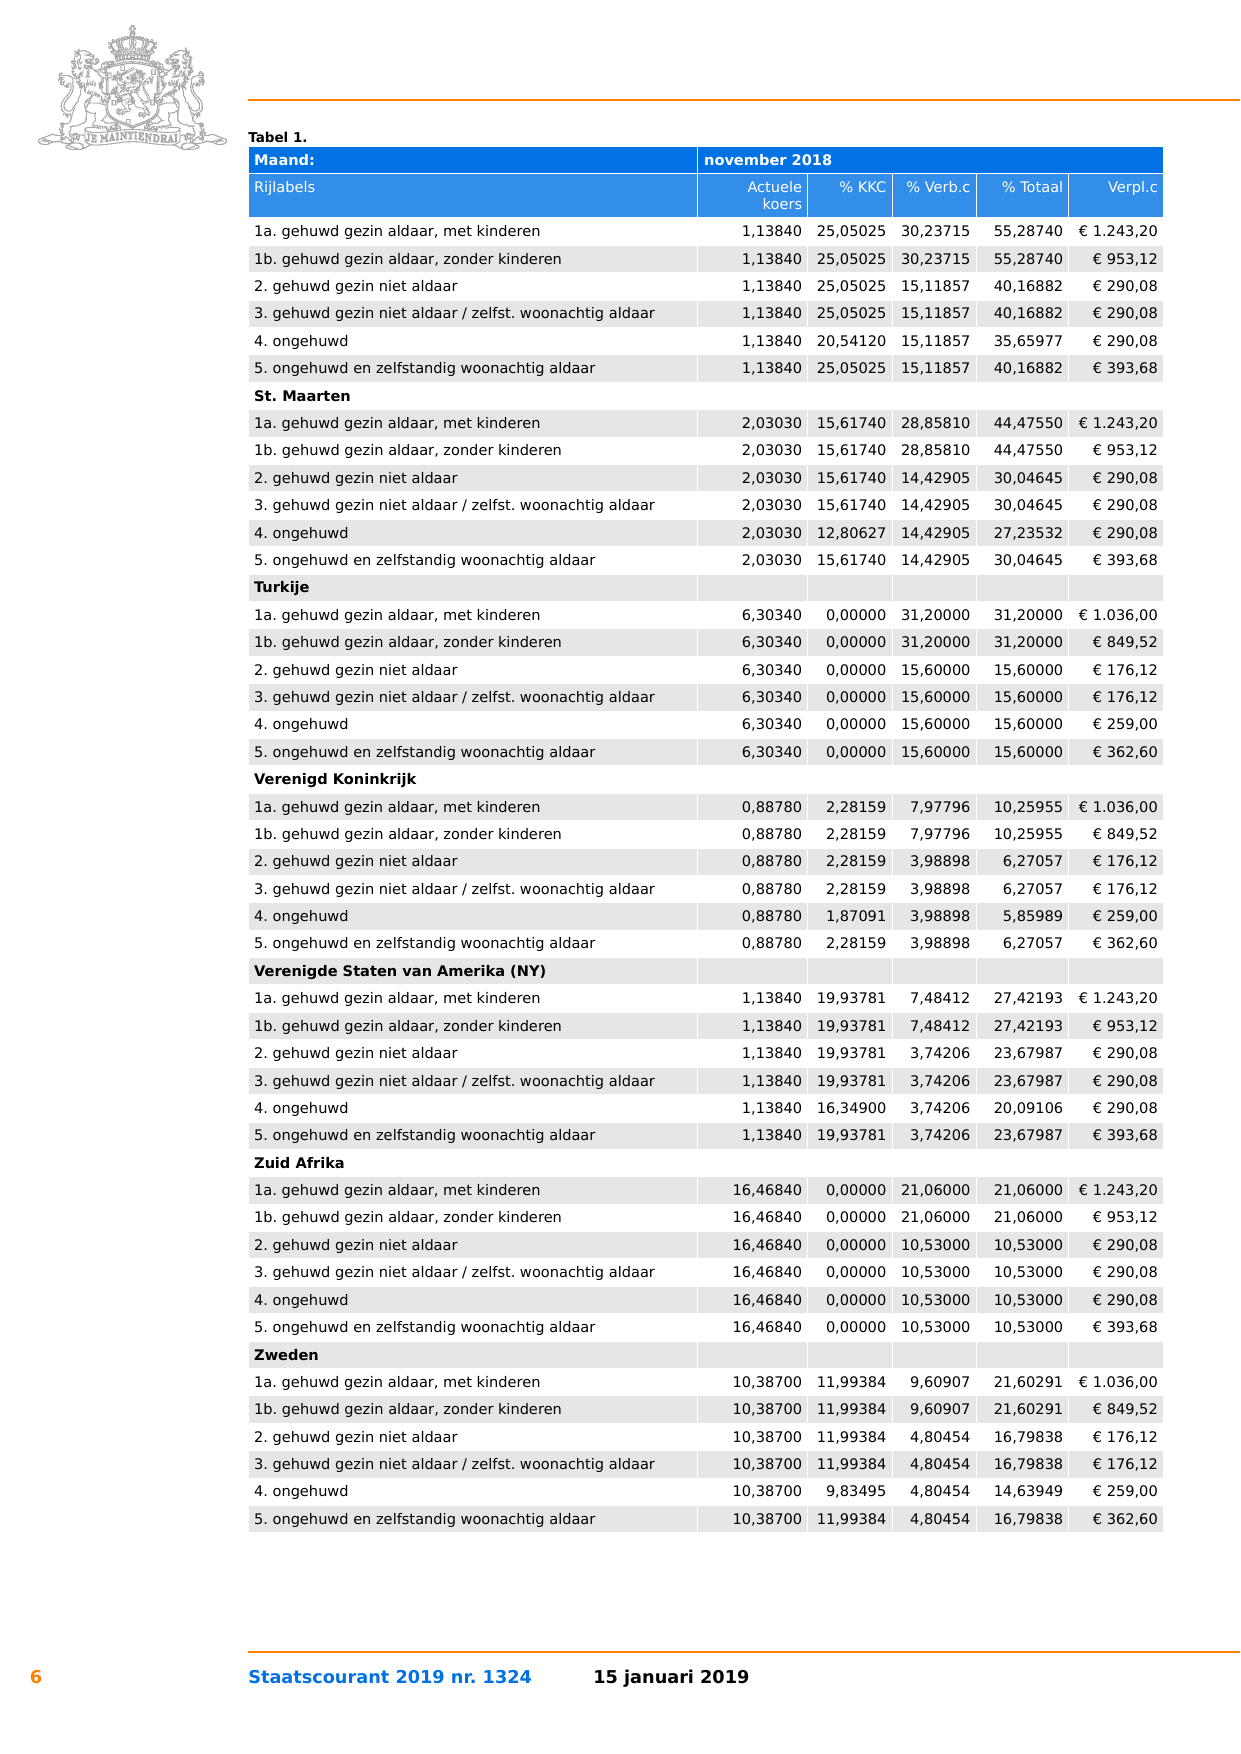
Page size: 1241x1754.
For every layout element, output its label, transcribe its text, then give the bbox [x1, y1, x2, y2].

table_cell 15,61740 [808, 547, 892, 573]
table_cell € 849,52 [1069, 1396, 1163, 1423]
table_cell € 362,60 [1069, 1506, 1163, 1532]
table_cell 0,88780 [698, 931, 807, 957]
table_cell 14,42905 [893, 547, 976, 573]
table_cell 1a. gehuwd gezin aldaar, met kinderen [249, 219, 697, 245]
table_cell 15,61740 [808, 465, 892, 491]
table_cell 10,53000 [977, 1314, 1068, 1341]
table_cell € 1.243,20 [1069, 410, 1163, 437]
table_cell Zuid Afrika [249, 1150, 697, 1176]
table_cell 2,03030 [698, 520, 807, 546]
table_cell 9,60907 [893, 1396, 976, 1423]
table_cell [893, 766, 976, 793]
table_cell 44,47550 [977, 410, 1068, 437]
table_cell [977, 1150, 1068, 1176]
table_cell 25,05025 [808, 273, 892, 299]
table_cell 2,03030 [698, 465, 807, 491]
table_cell [1069, 575, 1163, 601]
table_cell 10,53000 [977, 1260, 1068, 1286]
table_cell 11,99384 [808, 1396, 892, 1423]
table_cell € 176,12 [1069, 876, 1163, 902]
table_cell € 393,68 [1069, 547, 1163, 573]
table_cell 6,30340 [698, 739, 807, 765]
table_cell 1,13840 [698, 301, 807, 327]
table_cell 15,60000 [893, 712, 976, 738]
table_cell 16,46840 [698, 1314, 807, 1341]
table_cell 1,13840 [698, 1040, 807, 1067]
table_cell 10,53000 [977, 1287, 1068, 1313]
table_cell 1,13840 [698, 355, 807, 382]
table_cell 4,80454 [893, 1424, 976, 1450]
table_cell 16,46840 [698, 1260, 807, 1286]
table_cell 2. gehuwd gezin niet aldaar [249, 1232, 697, 1258]
table_cell 16,79838 [977, 1506, 1068, 1532]
table_cell 5,85989 [977, 903, 1068, 930]
table_cell 5. ongehuwd en zelfstandig woonachtig aldaar [249, 355, 697, 382]
table_cell 3,98898 [893, 849, 976, 875]
table_cell 0,88780 [698, 903, 807, 930]
table_cell 3,74206 [893, 1068, 976, 1094]
table_cell € 176,12 [1069, 849, 1163, 875]
table_cell [977, 766, 1068, 793]
table_cell € 290,08 [1069, 1260, 1163, 1286]
table_cell Zweden [249, 1342, 697, 1368]
table_header Tabel 1. [248, 130, 1163, 146]
table_cell € 1.243,20 [1069, 219, 1163, 245]
table_cell 4,80454 [893, 1451, 976, 1478]
table_cell 1,87091 [808, 903, 892, 930]
table_cell 40,16882 [977, 301, 1068, 327]
table_cell 0,00000 [808, 657, 892, 683]
table_cell 15,61740 [808, 410, 892, 437]
table_cell 23,67987 [977, 1068, 1068, 1094]
table_cell 55,28740 [977, 219, 1068, 245]
table_cell 1b. gehuwd gezin aldaar, zonder kinderen [249, 821, 697, 847]
table_cell 5. ongehuwd en zelfstandig woonachtig aldaar [249, 931, 697, 957]
table_cell 2,28159 [808, 876, 892, 902]
table_cell 31,20000 [893, 629, 976, 656]
table_cell 25,05025 [808, 246, 892, 272]
table_cell [977, 1342, 1068, 1368]
table_cell € 290,08 [1069, 1232, 1163, 1258]
table_cell [698, 383, 807, 409]
table_cell 20,54120 [808, 328, 892, 354]
table_cell 11,99384 [808, 1369, 892, 1395]
table_cell 10,38700 [698, 1424, 807, 1450]
picture [38, 25, 227, 150]
table_cell [808, 1150, 892, 1176]
table_cell € 393,68 [1069, 1123, 1163, 1149]
table_cell [977, 575, 1068, 601]
table_cell [1069, 1342, 1163, 1368]
table_cell 23,67987 [977, 1123, 1068, 1149]
table_cell 2,28159 [808, 849, 892, 875]
table_cell € 290,08 [1069, 301, 1163, 327]
table_cell € 849,52 [1069, 629, 1163, 656]
table_cell 11,99384 [808, 1424, 892, 1450]
table_cell € 1.243,20 [1069, 1177, 1163, 1204]
table_cell 44,47550 [977, 438, 1068, 464]
table_cell 15,60000 [893, 739, 976, 765]
table_cell [977, 383, 1068, 409]
table_cell 2,03030 [698, 438, 807, 464]
table_cell Turkije [249, 575, 697, 601]
table_cell € 290,08 [1069, 1040, 1163, 1067]
table_cell 14,42905 [893, 465, 976, 491]
table_cell 1,13840 [698, 986, 807, 1012]
table_cell € 176,12 [1069, 1424, 1163, 1450]
table_cell € 290,08 [1069, 493, 1163, 519]
table_cell € 1.243,20 [1069, 986, 1163, 1012]
table_cell 25,05025 [808, 301, 892, 327]
table_cell € 953,12 [1069, 246, 1163, 272]
table_cell 15,11857 [893, 328, 976, 354]
table_cell 16,46840 [698, 1205, 807, 1231]
table_cell 23,67987 [977, 1040, 1068, 1067]
table_cell 10,38700 [698, 1479, 807, 1505]
table_cell 1b. gehuwd gezin aldaar, zonder kinderen [249, 1013, 697, 1039]
table_cell [698, 766, 807, 793]
table_cell 10,53000 [893, 1232, 976, 1258]
table_cell [808, 1342, 892, 1368]
table_cell 11,99384 [808, 1451, 892, 1478]
table_cell Maand: [249, 147, 697, 173]
table_cell 2,28159 [808, 794, 892, 820]
table_cell € 176,12 [1069, 657, 1163, 683]
table_cell 10,53000 [893, 1287, 976, 1313]
table_cell € 259,00 [1069, 712, 1163, 738]
table_cell 14,42905 [893, 520, 976, 546]
table_cell [1069, 1150, 1163, 1176]
table_cell 21,06000 [893, 1205, 976, 1231]
table_cell 10,38700 [698, 1396, 807, 1423]
table_cell 7,97796 [893, 794, 976, 820]
table_cell € 953,12 [1069, 438, 1163, 464]
table_cell 19,93781 [808, 1123, 892, 1149]
table_cell € 259,00 [1069, 903, 1163, 930]
table_cell 16,34900 [808, 1095, 892, 1121]
table_cell 2,28159 [808, 931, 892, 957]
table_cell 2. gehuwd gezin niet aldaar [249, 657, 697, 683]
table_cell 1a. gehuwd gezin aldaar, met kinderen [249, 1177, 697, 1204]
table_cell St. Maarten [249, 383, 697, 409]
table_cell 4,80454 [893, 1479, 976, 1505]
table_cell [893, 575, 976, 601]
table_cell 55,28740 [977, 246, 1068, 272]
table_cell 21,60291 [977, 1369, 1068, 1395]
table_cell 15,60000 [893, 657, 976, 683]
table_cell € 953,12 [1069, 1205, 1163, 1231]
table_cell 30,04645 [977, 547, 1068, 573]
table_cell [698, 1150, 807, 1176]
table_cell 31,20000 [977, 629, 1068, 656]
table_cell 4. ongehuwd [249, 1287, 697, 1313]
table_cell 2. gehuwd gezin niet aldaar [249, 1040, 697, 1067]
table_cell 16,79838 [977, 1451, 1068, 1478]
table_cell 16,46840 [698, 1287, 807, 1313]
table_cell 9,83495 [808, 1479, 892, 1505]
table_cell 3. gehuwd gezin niet aldaar / zelfst. woonachtig aldaar [249, 1451, 697, 1478]
table_cell [808, 958, 892, 984]
table_cell Verenigd Koninkrijk [249, 766, 697, 793]
table_cell 5. ongehuwd en zelfstandig woonachtig aldaar [249, 1506, 697, 1532]
table_cell 6,27057 [977, 931, 1068, 957]
table_cell [977, 958, 1068, 984]
table_cell 2. gehuwd gezin niet aldaar [249, 465, 697, 491]
table_cell 2,03030 [698, 410, 807, 437]
table_cell 1b. gehuwd gezin aldaar, zonder kinderen [249, 629, 697, 656]
table_cell 10,38700 [698, 1451, 807, 1478]
table_cell 3,74206 [893, 1123, 976, 1149]
table_cell € 176,12 [1069, 1451, 1163, 1478]
table_cell [893, 958, 976, 984]
table_cell 3,74206 [893, 1095, 976, 1121]
table_cell 31,20000 [977, 602, 1068, 628]
table_cell 6,27057 [977, 876, 1068, 902]
table_cell Verpl.c [1069, 174, 1163, 217]
table_cell 0,00000 [808, 629, 892, 656]
table_cell 3,74206 [893, 1040, 976, 1067]
table_cell 10,25955 [977, 821, 1068, 847]
table_cell 15,60000 [977, 712, 1068, 738]
table_cell 1,13840 [698, 1095, 807, 1121]
table_cell 14,42905 [893, 493, 976, 519]
table_cell [893, 1150, 976, 1176]
table_cell 3. gehuwd gezin niet aldaar / zelfst. woonachtig aldaar [249, 301, 697, 327]
table_cell 4. ongehuwd [249, 903, 697, 930]
table_cell 1a. gehuwd gezin aldaar, met kinderen [249, 1369, 697, 1395]
table_cell 19,93781 [808, 1040, 892, 1067]
table_cell 2. gehuwd gezin niet aldaar [249, 1424, 697, 1450]
table_cell 6,30340 [698, 684, 807, 711]
table_cell 10,25955 [977, 794, 1068, 820]
table_cell 11,99384 [808, 1506, 892, 1532]
table_cell 1,13840 [698, 246, 807, 272]
table_cell € 1.036,00 [1069, 602, 1163, 628]
table_cell 28,85810 [893, 410, 976, 437]
table_cell [808, 575, 892, 601]
table_cell 21,06000 [977, 1177, 1068, 1204]
table_cell 20,09106 [977, 1095, 1068, 1121]
table_cell 2,28159 [808, 821, 892, 847]
table_cell 27,42193 [977, 986, 1068, 1012]
table_cell 0,00000 [808, 684, 892, 711]
table_cell [698, 1342, 807, 1368]
table_cell € 290,08 [1069, 520, 1163, 546]
table_cell 40,16882 [977, 355, 1068, 382]
table_cell 0,00000 [808, 1177, 892, 1204]
table_cell 28,85810 [893, 438, 976, 464]
table_cell 15,11857 [893, 355, 976, 382]
table_cell Verenigde Staten van Amerika (NY) [249, 958, 697, 984]
table_cell 1,13840 [698, 328, 807, 354]
table_cell % Totaal [977, 174, 1068, 217]
table_cell 5. ongehuwd en zelfstandig woonachtig aldaar [249, 1314, 697, 1341]
table_cell 0,00000 [808, 1260, 892, 1286]
table_cell 3. gehuwd gezin niet aldaar / zelfst. woonachtig aldaar [249, 1068, 697, 1094]
table_cell 0,88780 [698, 821, 807, 847]
table_cell 25,05025 [808, 219, 892, 245]
table_cell 16,46840 [698, 1232, 807, 1258]
table_cell 1,13840 [698, 219, 807, 245]
table_cell 10,53000 [977, 1232, 1068, 1258]
table_cell 5. ongehuwd en zelfstandig woonachtig aldaar [249, 547, 697, 573]
table_cell 35,65977 [977, 328, 1068, 354]
table_cell 5. ongehuwd en zelfstandig woonachtig aldaar [249, 1123, 697, 1149]
table_cell [1069, 958, 1163, 984]
table_cell [1069, 766, 1163, 793]
table_cell 21,60291 [977, 1396, 1068, 1423]
table_cell 0,88780 [698, 849, 807, 875]
table_cell € 259,00 [1069, 1479, 1163, 1505]
table_cell 2. gehuwd gezin niet aldaar [249, 849, 697, 875]
table_cell november 2018 [698, 147, 1163, 173]
table_cell 1,13840 [698, 1123, 807, 1149]
table_cell 4. ongehuwd [249, 1479, 697, 1505]
table_cell 16,79838 [977, 1424, 1068, 1450]
table_cell 0,00000 [808, 1287, 892, 1313]
table_cell 1a. gehuwd gezin aldaar, met kinderen [249, 410, 697, 437]
table_cell 5. ongehuwd en zelfstandig woonachtig aldaar [249, 739, 697, 765]
table_cell 1a. gehuwd gezin aldaar, met kinderen [249, 986, 697, 1012]
table_cell 10,53000 [893, 1314, 976, 1341]
table_cell 3,98898 [893, 876, 976, 902]
table_cell € 176,12 [1069, 684, 1163, 711]
table_cell 3. gehuwd gezin niet aldaar / zelfst. woonachtig aldaar [249, 876, 697, 902]
table_cell 1b. gehuwd gezin aldaar, zonder kinderen [249, 438, 697, 464]
table_cell € 953,12 [1069, 1013, 1163, 1039]
table_cell [893, 1342, 976, 1368]
table_cell [698, 575, 807, 601]
table_cell 1a. gehuwd gezin aldaar, met kinderen [249, 794, 697, 820]
table_cell 15,60000 [893, 684, 976, 711]
table_cell 30,04645 [977, 493, 1068, 519]
table_cell 19,93781 [808, 1013, 892, 1039]
table_cell 10,38700 [698, 1369, 807, 1395]
table_cell 3. gehuwd gezin niet aldaar / zelfst. woonachtig aldaar [249, 493, 697, 519]
table_cell % Verb.c [893, 174, 976, 217]
table_cell 10,53000 [893, 1260, 976, 1286]
table_cell 30,23715 [893, 246, 976, 272]
table_cell 30,23715 [893, 219, 976, 245]
table_cell 30,04645 [977, 465, 1068, 491]
table_cell Actuele koers [698, 174, 807, 217]
table_cell 6,30340 [698, 657, 807, 683]
table_cell 6,27057 [977, 849, 1068, 875]
table_cell 0,88780 [698, 794, 807, 820]
table_cell 1b. gehuwd gezin aldaar, zonder kinderen [249, 1205, 697, 1231]
table_cell € 393,68 [1069, 355, 1163, 382]
table_cell 27,42193 [977, 1013, 1068, 1039]
table_cell 3,98898 [893, 931, 976, 957]
table_cell 15,60000 [977, 684, 1068, 711]
table_cell [698, 958, 807, 984]
table_cell € 290,08 [1069, 273, 1163, 299]
table_cell 1b. gehuwd gezin aldaar, zonder kinderen [249, 246, 697, 272]
table_cell 15,61740 [808, 438, 892, 464]
table_cell 15,11857 [893, 273, 976, 299]
table_cell 4. ongehuwd [249, 520, 697, 546]
table_cell [808, 383, 892, 409]
table_cell 15,60000 [977, 657, 1068, 683]
table_cell 12,80627 [808, 520, 892, 546]
table_cell 21,06000 [977, 1205, 1068, 1231]
table_cell € 393,68 [1069, 1314, 1163, 1341]
table_cell 1,13840 [698, 1013, 807, 1039]
table_cell 9,60907 [893, 1369, 976, 1395]
table_cell 19,93781 [808, 986, 892, 1012]
table_cell 7,48412 [893, 1013, 976, 1039]
table_cell [808, 766, 892, 793]
table_cell € 362,60 [1069, 931, 1163, 957]
table_cell 4. ongehuwd [249, 328, 697, 354]
table_cell 0,88780 [698, 876, 807, 902]
table_cell 31,20000 [893, 602, 976, 628]
table_cell 15,60000 [977, 739, 1068, 765]
table_cell 0,00000 [808, 1205, 892, 1231]
table_cell 6,30340 [698, 712, 807, 738]
table_cell 1a. gehuwd gezin aldaar, met kinderen [249, 602, 697, 628]
table_cell € 290,08 [1069, 1068, 1163, 1094]
table_cell € 362,60 [1069, 739, 1163, 765]
table_cell [893, 383, 976, 409]
table_cell 3. gehuwd gezin niet aldaar / zelfst. woonachtig aldaar [249, 684, 697, 711]
table_cell 2. gehuwd gezin niet aldaar [249, 273, 697, 299]
table_cell 7,48412 [893, 986, 976, 1012]
table_cell 6,30340 [698, 629, 807, 656]
table_cell 25,05025 [808, 355, 892, 382]
table_cell € 1.036,00 [1069, 1369, 1163, 1395]
table_cell 0,00000 [808, 739, 892, 765]
table_cell 1,13840 [698, 1068, 807, 1094]
table_cell 21,06000 [893, 1177, 976, 1204]
table_cell % KKC [808, 174, 892, 217]
table_cell € 1.036,00 [1069, 794, 1163, 820]
table_cell 0,00000 [808, 712, 892, 738]
table_cell 40,16882 [977, 273, 1068, 299]
table_cell 1,13840 [698, 273, 807, 299]
table_cell € 290,08 [1069, 465, 1163, 491]
table_cell 0,00000 [808, 1314, 892, 1341]
table_cell € 290,08 [1069, 1095, 1163, 1121]
table_cell 4. ongehuwd [249, 1095, 697, 1121]
table_cell 0,00000 [808, 1232, 892, 1258]
table_cell 3. gehuwd gezin niet aldaar / zelfst. woonachtig aldaar [249, 1260, 697, 1286]
table_cell 0,00000 [808, 602, 892, 628]
table_cell 4. ongehuwd [249, 712, 697, 738]
table_cell [1069, 383, 1163, 409]
table_cell 3,98898 [893, 903, 976, 930]
table_cell € 849,52 [1069, 821, 1163, 847]
table_cell 2,03030 [698, 547, 807, 573]
table_cell 16,46840 [698, 1177, 807, 1204]
table_cell 1b. gehuwd gezin aldaar, zonder kinderen [249, 1396, 697, 1423]
table_cell Rijlabels [249, 174, 697, 217]
table_cell 6,30340 [698, 602, 807, 628]
table_cell € 290,08 [1069, 1287, 1163, 1313]
table_cell 19,93781 [808, 1068, 892, 1094]
table_cell 15,61740 [808, 493, 892, 519]
table_cell 14,63949 [977, 1479, 1068, 1505]
table_cell 4,80454 [893, 1506, 976, 1532]
table_cell € 290,08 [1069, 328, 1163, 354]
table_cell 2,03030 [698, 493, 807, 519]
table_cell 15,11857 [893, 301, 976, 327]
table_cell 27,23532 [977, 520, 1068, 546]
table_cell 7,97796 [893, 821, 976, 847]
table_cell 10,38700 [698, 1506, 807, 1532]
